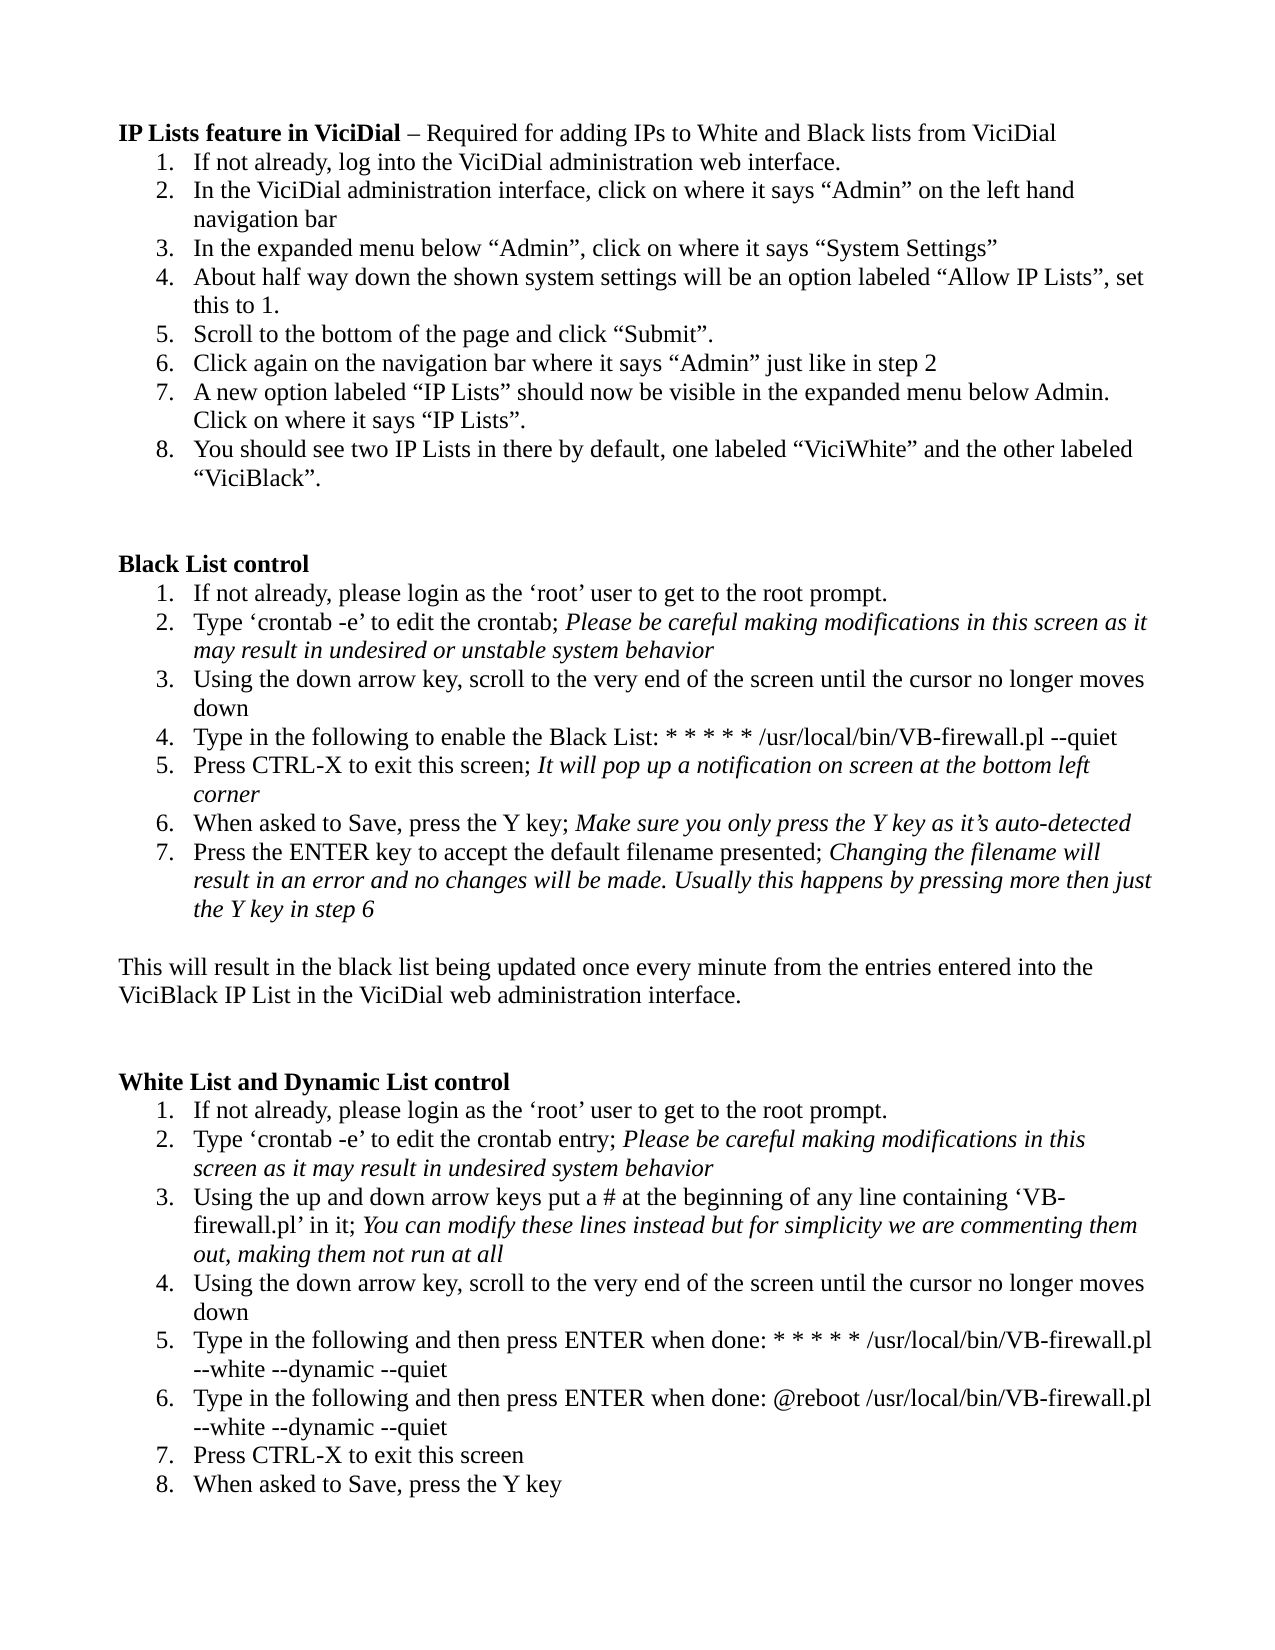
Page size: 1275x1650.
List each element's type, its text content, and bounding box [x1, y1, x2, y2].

list Using the down arrow key, scroll to the very end of the screen until the cursor no longer moves down [156, 664, 1157, 722]
list In the ViciDial administration interface, click on where it says “Admin” on the left hand navigation bar [156, 176, 1157, 233]
list About half way down the shown system settings will be an option labeled “Allow IP Lists”, set this to 1. [156, 262, 1157, 319]
list Click again on the navigation bar where it says “Admin” just like in step 2 [156, 348, 1157, 377]
text White List and Dynamic List control [118, 1067, 1157, 1096]
list In the expanded menu below “Admin”, click on where it says “System Settings” [156, 233, 1157, 262]
list If not already, please login as the ‘root’ user to get to the root prompt. [156, 1096, 1157, 1124]
list When asked to Save, press the Y key [156, 1469, 1157, 1498]
list A new option labeled “IP Lists” should now be visible in the expanded menu below Admin. Click on where it says “IP Lists”. [156, 377, 1157, 434]
list Press the ENTER key to accept the default filename presented; Changing the filename will result in an error and no changes will be made. Usually this happens by pressing more then just the Y key in step 6 [156, 837, 1157, 923]
list Type ‘crontab -e’ to edit the crontab entry; Please be careful making modifications in this screen as it may result in undesired system behavior [156, 1124, 1157, 1182]
list Using the down arrow key, scroll to the very end of the screen until the cursor no longer moves down [156, 1268, 1157, 1326]
list Scroll to the bottom of the page and click “Submit”. [156, 319, 1157, 348]
list If not already, log into the ViciDial administration web interface. [156, 147, 1157, 176]
list Press CTRL-X to exit this screen [156, 1441, 1157, 1469]
list If not already, please login as the ‘root’ user to get to the root prompt. [156, 578, 1157, 607]
list Type ‘crontab -e’ to edit the crontab; Please be careful making modifications in this screen as it may result in undesired or unstable system behavior [156, 607, 1157, 664]
list Using the up and down arrow keys put a # at the beginning of any line containing ‘VB-firewall.pl’ in it; You can modify these lines instead but for simplicity we are commenting them out, making them not run at all [156, 1182, 1157, 1268]
text Black List control [118, 549, 1157, 578]
text This will result in the black list being updated once every minute from the entries entered into the ViciBlack IP List in the ViciDial web administration interface. [118, 952, 1157, 1009]
list Press CTRL-X to exit this screen; It will pop up a notification on screen at the bottom left corner [156, 751, 1157, 808]
list When asked to Save, press the Y key; Make sure you only press the Y key as it’s auto-detected [156, 808, 1157, 837]
text IP Lists feature in ViciDial – Required for adding IPs to White and Black lists from ViciDial [118, 118, 1157, 147]
list Type in the following to enable the Black List: * * * * * /usr/local/bin/VB-firewall.pl --quiet [156, 722, 1157, 751]
list Type in the following and then press ENTER when done: * * * * * /usr/local/bin/VB-firewall.pl --white --dynamic --quiet [156, 1326, 1157, 1383]
list You should see two IP Lists in there by default, one labeled “ViciWhite” and the other labeled “ViciBlack”. [156, 434, 1157, 492]
list Type in the following and then press ENTER when done: @reboot /usr/local/bin/VB-firewall.pl --white --dynamic --quiet [156, 1383, 1157, 1441]
